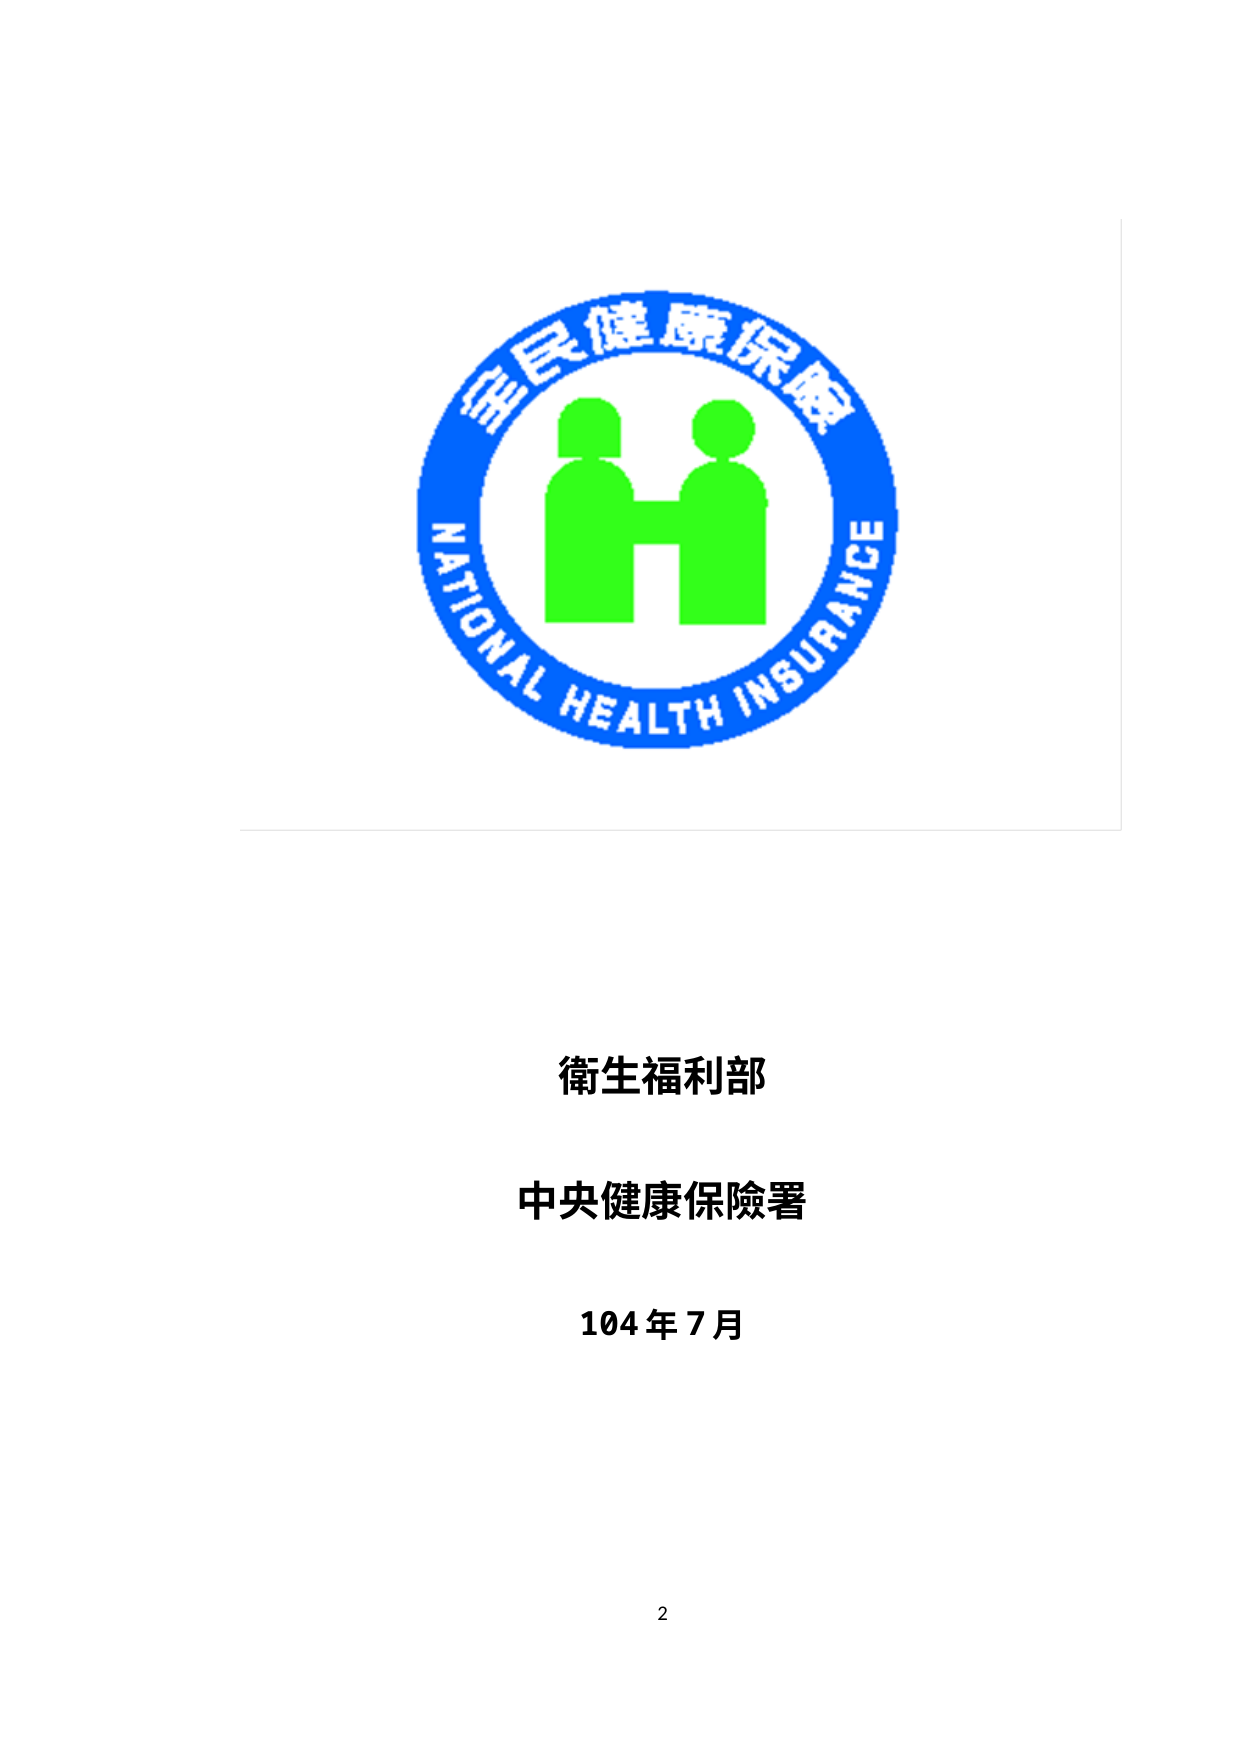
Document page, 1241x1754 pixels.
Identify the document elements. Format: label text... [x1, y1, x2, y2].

text 衛生福利部 [187, 1031, 1137, 1094]
text 104年7月 [187, 1281, 1137, 1344]
text 中央健康保險署 [187, 1156, 1137, 1219]
